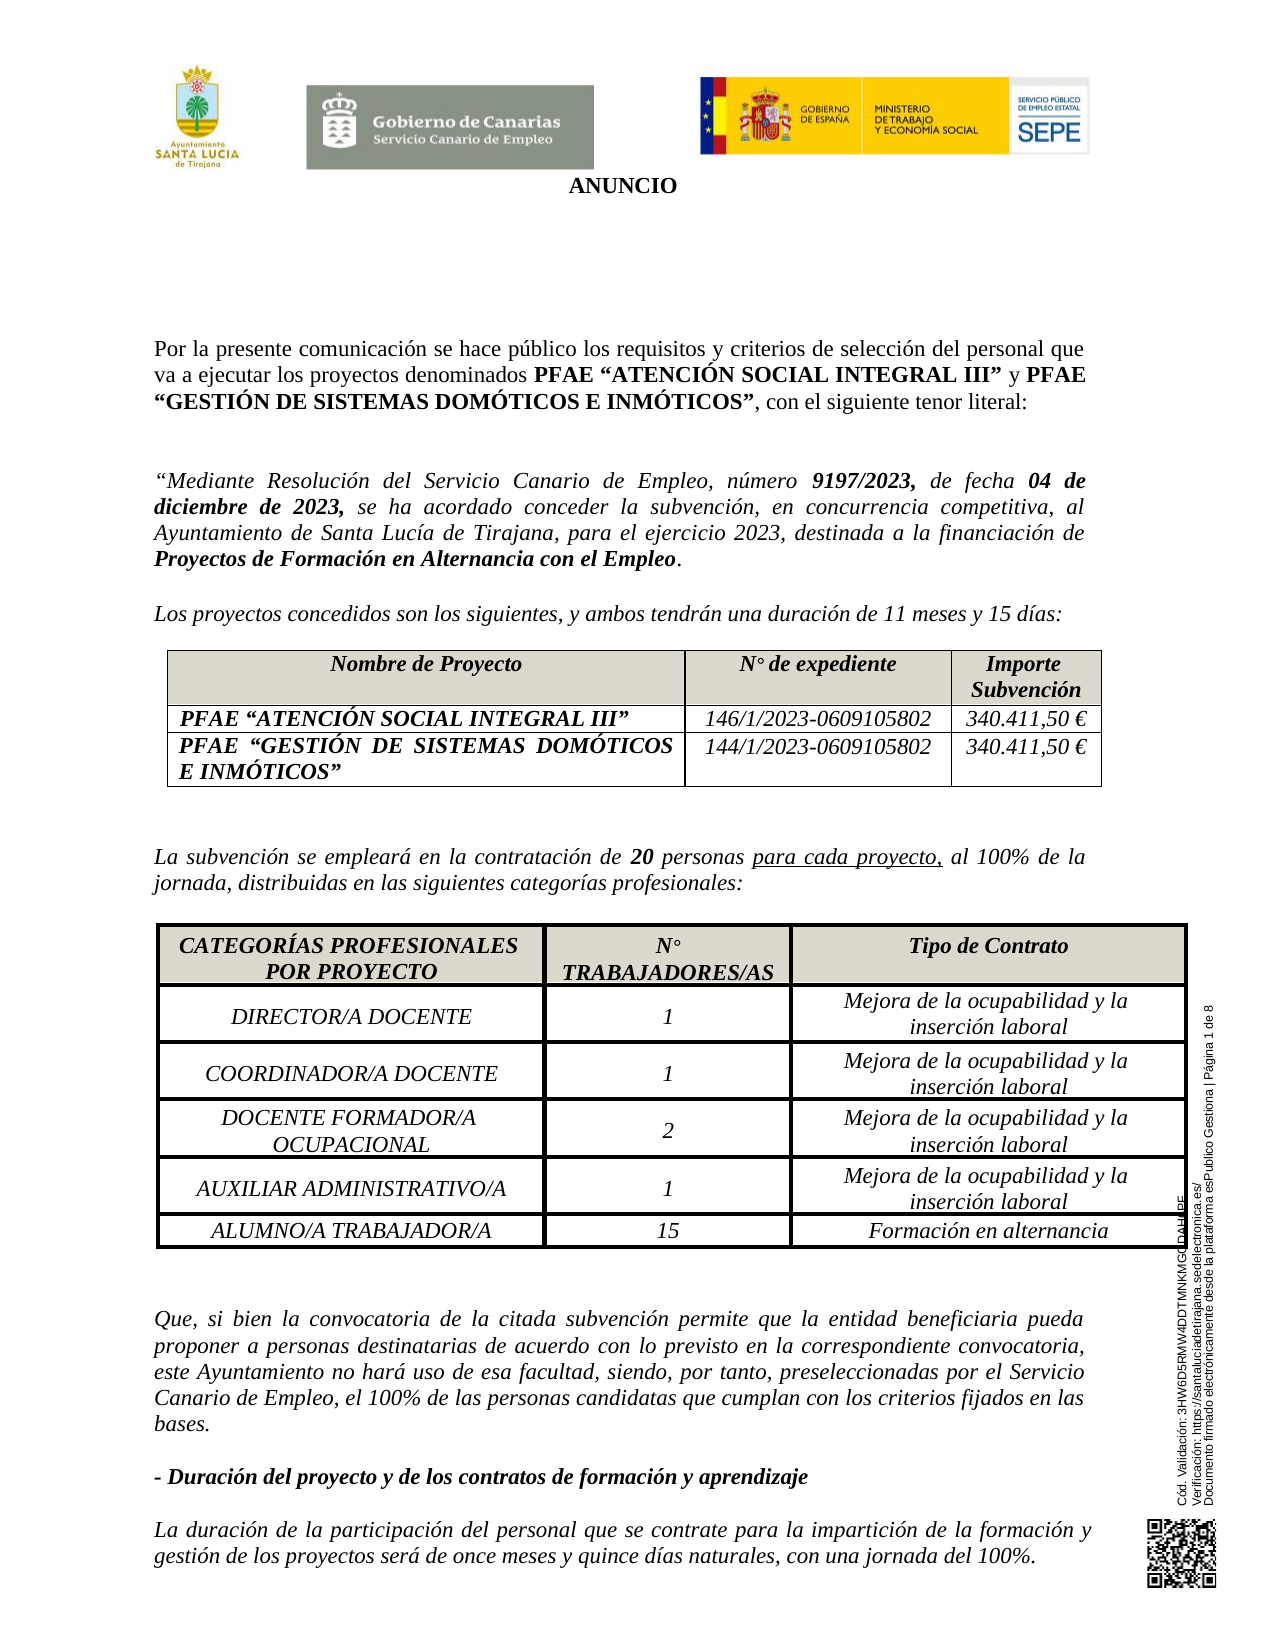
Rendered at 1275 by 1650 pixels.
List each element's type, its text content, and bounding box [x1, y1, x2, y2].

table_cell 146/1/2023-0609105802 [686, 706, 951, 732]
text Por la presente comunicación se hace público los requisitos y criterios de selección del personal que va a ejecutar los proyectos denominados PFAE “ATENCIÓN SOCIAL INTEGRAL III” y PFAE “GESTIÓN DE SISTEMAS DOMÓTICOS E INMÓTICOS”, con el siguiente tenor literal: [154, 335, 1086, 414]
table_header N° TRABAJADORES/AS [547, 927, 789, 982]
table_cell PFAE “GESTIÓN DE SISTEMAS DOMÓTICOS E INMÓTICOS” [168, 733, 684, 786]
table_cell COORDINADOR/A DOCENTE [160, 1044, 542, 1097]
text Los proyectos concedidos son los siguientes, y ambos tendrán una duración de 11 meses y 15 días: [154, 600, 1093, 627]
table_cell 1 [547, 1159, 789, 1212]
text Que, si bien la convocatoria de la citada subvención permite que la entidad beneficiaria pueda proponer a personas destinatarias de acuerdo con lo previsto en la correspondiente convocatoria, este Ayuntamiento no hará uso de esa facultad, siendo, por tanto, preseleccionadas por el Servicio Canario de Empleo, el 100% de las personas candidatas que cumplan con los criterios fijados en las bases. [154, 1306, 1086, 1437]
table_header Importe Subvención [952, 651, 1101, 704]
text [1127, 1506, 1216, 1589]
table_header Nombre de Proyecto [168, 651, 684, 704]
table_cell Mejora de la ocupabilidad y la inserción laboral [793, 987, 1184, 1040]
table_cell 15 [547, 1216, 789, 1245]
table_header N° de expediente [686, 651, 951, 704]
text “Mediante Resolución del Servicio Canario de Empleo, número 9197/2023, de fecha 04 de diciembre de 2023, se ha acordado conceder la subvención, en concurrencia competitiva, al Ayuntamiento de Santa Lucía de Tirajana, para el ejercicio 2023, destinada a la financiación de Proyectos de Formación en Alternancia con el Empleo. [154, 467, 1086, 572]
table_header Tipo de Contrato [793, 927, 1184, 982]
table_cell Mejora de la ocupabilidad y la inserción laboral [793, 1044, 1184, 1097]
picture [154, 64, 1092, 172]
table_cell 144/1/2023-0609105802 [686, 733, 951, 786]
table_cell Formación en alternancia [793, 1216, 1184, 1245]
table_header CATEGORÍAS PROFESIONALES POR PROYECTO [160, 927, 542, 982]
table_cell 340.411,50 € [952, 706, 1101, 732]
table_cell 340.411,50 € [952, 733, 1101, 786]
table_cell 1 [547, 1044, 789, 1097]
table_cell ALUMNO/A TRABAJADOR/A [160, 1216, 542, 1245]
table_cell PFAE “ATENCIÓN SOCIAL INTEGRAL III” [168, 706, 684, 732]
text ANUNCIO [154, 172, 1092, 198]
table_cell Mejora de la ocupabilidad y la inserción laboral [793, 1101, 1184, 1154]
table_cell AUXILIAR ADMINISTRATIVO/A [160, 1159, 542, 1212]
table_cell DIRECTOR/A DOCENTE [160, 987, 542, 1040]
text - Duración del proyecto y de los contratos de formación y aprendizaje [154, 1464, 1093, 1490]
picture [1147, 1519, 1217, 1588]
table_cell DOCENTE FORMADOR/A OCUPACIONAL [160, 1101, 542, 1154]
table_cell Mejora de la ocupabilidad y la inserción laboral [793, 1159, 1184, 1212]
table_cell 1 [547, 987, 789, 1040]
table_cell 2 [547, 1101, 789, 1154]
text La subvención se empleará en la contratación de 20 personas para cada proyecto, al 100% de la jornada, distribuidas en las siguientes categorías profesionales: [154, 843, 1086, 896]
text La duración de la participación del personal que se contrate para la impartición de la formación y gestión de los proyectos será de once meses y quince días naturales, con una jornada del 100%. [154, 1516, 1093, 1569]
